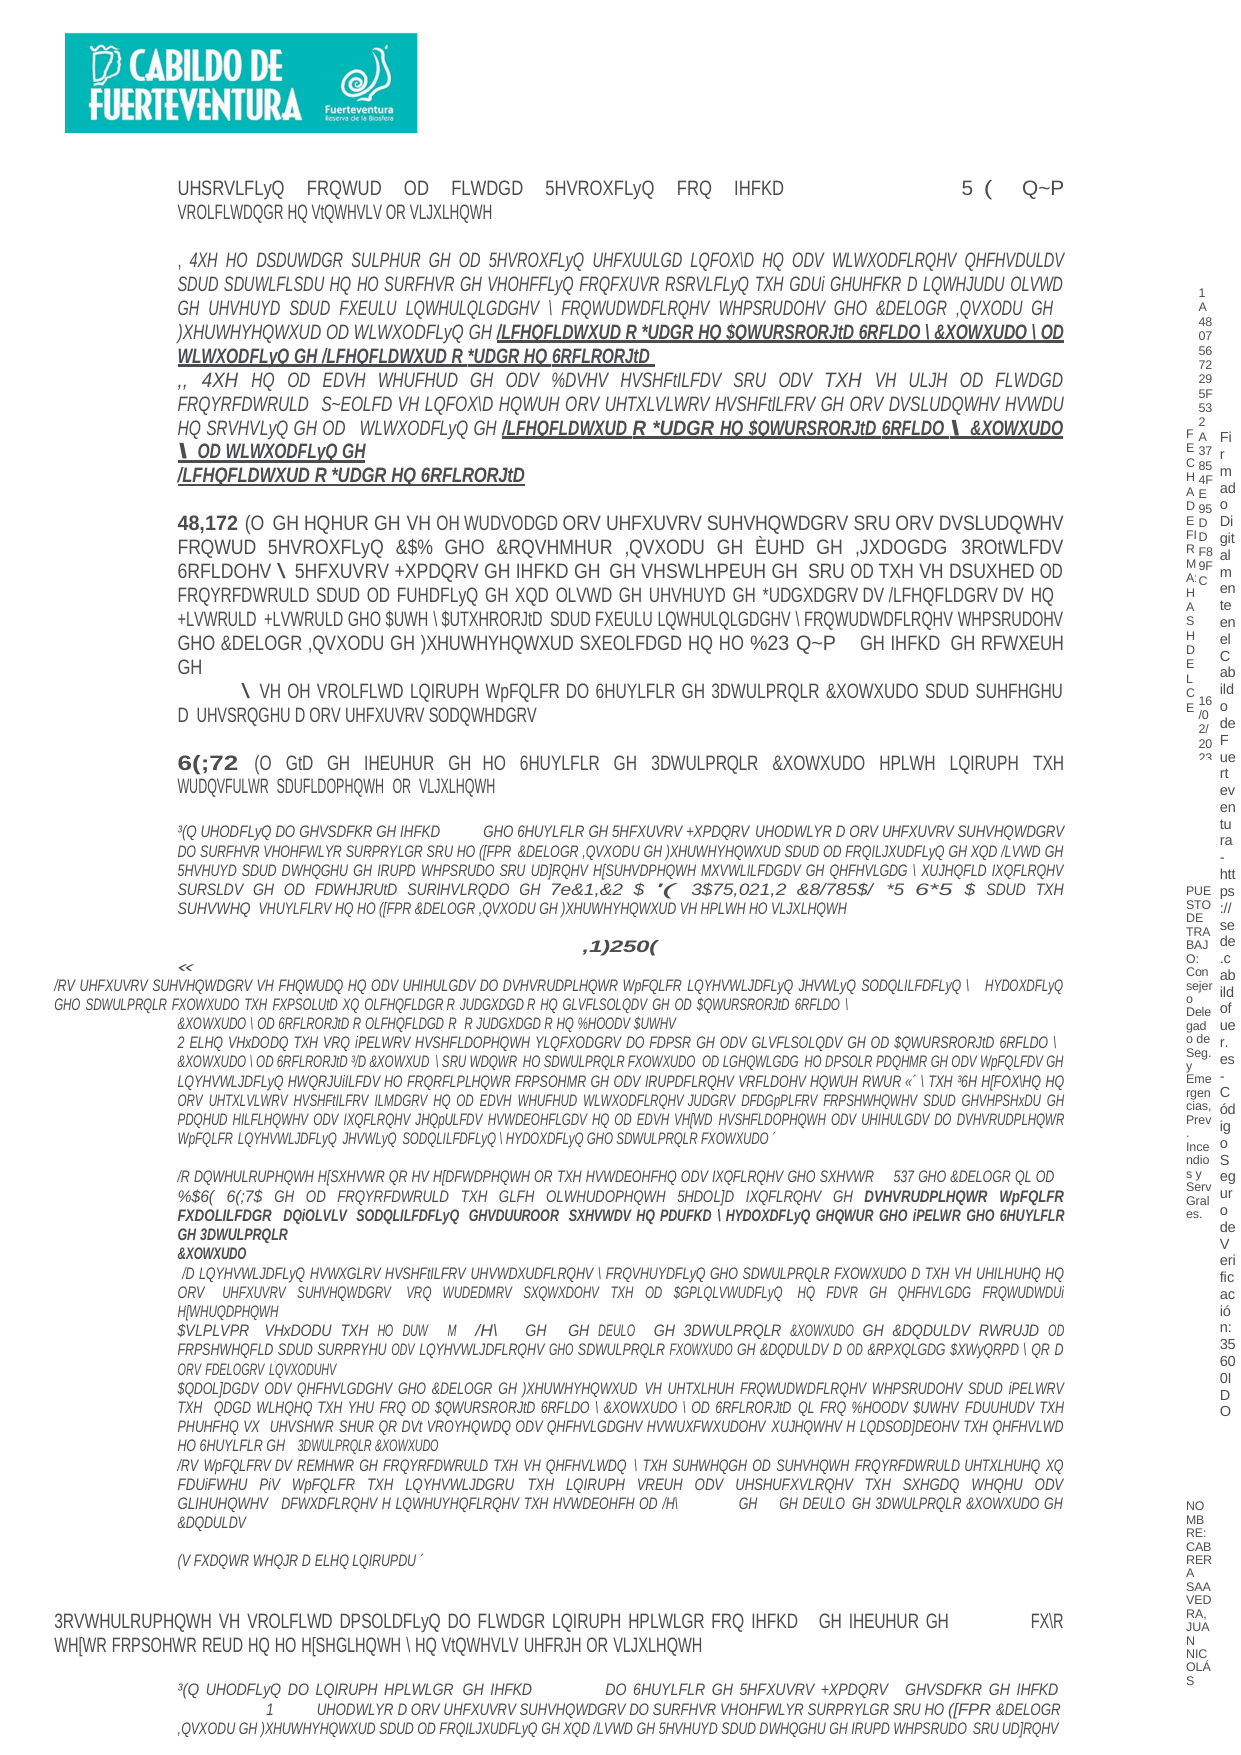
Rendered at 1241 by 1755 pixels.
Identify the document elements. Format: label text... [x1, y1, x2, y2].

text [1184, 885, 1213, 1311]
text FECHA DE FIRMA: HASH DEL CERTIFICADO: [1186, 427, 1200, 712]
text $VLPLVPR VHxDODU TXH HO DUW M /H\ GH GH DEULO GH 3DWULPRQLR &XOWXUDO GH &DQDULDV RWRUJD OD FRPSHWHQFLD SDUD SURPRYHU ODV LQYHVWLJDFLRQHV GHO SDWULPRQLR FXOWXUDO GH &DQDULDV D OD &RPXQLGDG $XWyQRPD \ QR D ORV FDELOGRV LQVXODUHV [177, 1321, 1064, 1378]
text PUESTO DE TRABAJO: [1186, 885, 1213, 966]
subtitle 48,172 (O GH HQHUR GH VH OH WUDVODGD ORV UHFXUVRV SUHVHQWDGRV SRU ORV DVSLUDQWHV FRQWUD 5HVROXFLyQ &$% GHO &RQVHMHUR ,QVXODU GH ÈUHD GH ,JXDOGDG 3ROtWLFDV 6RFLDOHV \ 5HFXUVRV +XPDQRV GH IHFKD GH GH VHSWLHPEUH GH SRU OD TXH VH DSUXHED OD FRQYRFDWRULD SDUD OD FUHDFLyQ GH XQD OLVWD GH UHVHUYD GH *UDGXDGRV DV /LFHQFLDGRV DV HQ [177, 511, 1064, 607]
text 16/02/2023 [1198, 693, 1213, 759]
text NOMBRE: [1186, 1500, 1213, 1540]
text Consejero Delegado de Seg. y Emergencias, Prev. Incendios y Serv Grales. [1186, 966, 1213, 1221]
text 1A48075672295F532A37854FE95DDF89FC6730CC [1198, 286, 1213, 585]
subtitle \ VH OH VROLFLWD LQIRUPH WpFQLFR DO 6HUYLFLR GH 3DWULPRQLR &XOWXUDO SDUD SUHFHGHU D UHVSRQGHU D ORV UHFXUVRV SODQWHDGRV [177, 679, 1064, 727]
text Firmado Digitalmente en el Cabildo de Fuerteventura - https://sede.cabildofuer.es - Código Seguro de Verificación: 35600IDOC22051ABFBCB9F1B4299 [1219, 429, 1236, 1420]
text ,, 4XH HQ OD EDVH WHUFHUD GH ODV %DVHV HVSHFtILFDV SRU ODV TXH VH ULJH OD FLWDGD FRQYRFDWRULD S~EOLFD VH LQFOX\D HQWUH ORV UHTXLVLWRV HVSHFtILFRV GH ORV DVSLUDQWHV HVWDU HQ SRVHVLyQ GH OD WLWXODFLyQ GH /LFHQFLDWXUD R *UDGR HQ $QWURSRORJtD 6RFLDO \ &XOWXUDO \ OD WLWXODFLyQ GH [177, 367, 1064, 463]
text ³(Q UHODFLyQ DO LQIRUPH HPLWLGR GH IHFKD DO 6HUYLFLR GH 5HFXUVRV +XPDQRV GHVSDFKR GH IHFKD [177, 1681, 1184, 1700]
text +LVWRULD +LVWRULD GHO $UWH \ $UTXHRORJtD SDUD FXEULU LQWHULQLGDGHV \ FRQWUDWDFLRQHV WHPSRUDOHV GHO &DELOGR ,QVXODU GH )XHUWHYHQWXUD SXEOLFDGD HQ HO %23 Q~P GH IHFKD GH RFWXEUH GH [177, 607, 1064, 679]
text %$6( 6(;7$ GH OD FRQYRFDWRULD TXH GLFH OLWHUDOPHQWH 5HDOL]D IXQFLRQHV GH DVHVRUDPLHQWR WpFQLFR FXDOLILFDGR DQiOLVLV SODQLILFDFLyQ GHVDUUROOR SXHVWDV HQ PDUFKD \ HYDOXDFLyQ GHQWUR GHO iPELWR GHO 6HUYLFLR GH 3DWULPRQLR [177, 1187, 1064, 1244]
text /LFHQFLDWXUD R *UDGR HQ 6RFLRORJtD [177, 463, 1184, 487]
text (V FXDQWR WHQJR D ELHQ LQIRUPDU ´ [177, 1551, 1184, 1570]
text /RV UHFXUVRV SUHVHQWDGRV VH FHQWUDQ HQ ODV UHIHULGDV DO DVHVRUDPLHQWR WpFQLFR LQYHVWLJDFLyQ JHVWLyQ SODQLILFDFLyQ \ HYDOXDFLyQ GHO SDWULPRQLR FXOWXUDO TXH FXPSOLUtD XQ OLFHQFLDGR R JUDGXDGD R HQ GLVFLSOLQDV GH OD $QWURSRORJtD 6RFLDO \ [54, 976, 1064, 1014]
text 6(;72 (O GtD GH IHEUHUR GH HO 6HUYLFLR GH 3DWULPRQLR &XOWXUDO HPLWH LQIRUPH TXH WUDQVFULWR SDUFLDOPHQWH OR VLJXLHQWH [177, 750, 1064, 798]
text /R DQWHULRUPHQWH H[SXHVWR QR HV H[DFWDPHQWH OR TXH HVWDEOHFHQ ODV IXQFLRQHV GHO SXHVWR 537 GHO &DELOGR QL OD [177, 1167, 1184, 1186]
text 2 ELHQ VHxDODQ TXH VRQ iPELWRV HVSHFLDOPHQWH YLQFXODGRV DO FDPSR GH ODV GLVFLSOLQDV GH OD $QWURSRORJtD 6RFLDO \ [177, 1033, 1184, 1052]
text CABRERA SAAVEDRA, JUAN NICOLÁS [1186, 1540, 1213, 1688]
text ³(Q UHODFLyQ DO GHVSDFKR GH IHFKD GHO 6HUYLFLR GH 5HFXUVRV +XPDQRV UHODWLYR D ORV UHFXUVRV SUHVHQWDGRV DO SURFHVR VHOHFWLYR SURPRYLGR SRU HO ([FPR &DELOGR ,QVXODU GH )XHUWHYHQWXUD SDUD OD FRQILJXUDFLyQ GH XQD /LVWD GH 5HVHUYD SDUD DWHQGHU GH IRUPD WHPSRUDO SRU UD]RQHV H[SUHVDPHQWH MXVWLILFDGDV GH QHFHVLGDG \ XUJHQFLD IXQFLRQHV SURSLDV GH OD FDWHJRUtD SURIHVLRQDO GH 7e&1,&2 $ '( 3$75,021,2 &8/785$/ *5 6*5 $ SDUD TXH SUHVWHQ VHUYLFLRV HQ HO ([FPR &DELOGR ,QVXODU GH )XHUWHYHQWXUD VH HPLWH HO VLJXLHQWH [177, 822, 1064, 918]
text &XOWXUDO \ OD 6RFLRORJtD ³/D &XOWXUD \ SRU WDQWR HO SDWULPRQLR FXOWXUDO OD LGHQWLGDG HO DPSOLR PDQHMR GH ODV WpFQLFDV GH LQYHVWLJDFLyQ HWQRJUiILFDV HO FRQRFLPLHQWR FRPSOHMR GH ODV IRUPDFLRQHV VRFLDOHV HQWUH RWUR «´ \ TXH ³6H H[FOX\HQ HQ ORV UHTXLVLWRV HVSHFtILFRV ILMDGRV HQ OD EDVH WHUFHUD WLWXODFLRQHV JUDGRV DFDGpPLFRV FRPSHWHQWHV SDUD GHVHPSHxDU GH PDQHUD HILFLHQWHV ODV IXQFLRQHV JHQpULFDV HVWDEOHFLGDV HQ OD EDVH VH[WD HVSHFLDOPHQWH ODV UHIHULGDV DO DVHVRUDPLHQWR WpFQLFR LQYHVWLJDFLyQ JHVWLyQ SODQLILFDFLyQ \ HYDOXDFLyQ GHO SDWULPRQLR FXOWXUDO ´ [177, 1052, 1064, 1148]
text &XOWXUDO \ OD 6RFLRORJtD R OLFHQFLDGD R R JUDGXDGD R HQ %HOODV $UWHV [177, 1014, 1184, 1033]
text , 4XH HO DSDUWDGR SULPHUR GH OD 5HVROXFLyQ UHFXUULGD LQFOX\D HQ ODV WLWXODFLRQHV QHFHVDULDV SDUD SDUWLFLSDU HQ HO SURFHVR GH VHOHFFLyQ FRQFXUVR RSRVLFLyQ TXH GDUi GHUHFKR D LQWHJUDU OLVWD GH UHVHUYD SDUD FXEULU LQWHULQLGDGHV \ FRQWUDWDFLRQHV WHPSRUDOHV GHO &DELOGR ,QVXODU GH [177, 248, 1064, 319]
subtitle &XOWXUDO [177, 1244, 1184, 1263]
text )XHUWHYHQWXUD OD WLWXODFLyQ GH /LFHQFLDWXUD R *UDGR HQ $QWURSRORJtD 6RFLDO \ &XOWXUDO \ OD WLWXODFLyQ GH /LFHQFLDWXUD R *UDGR HQ 6RFLRORJtD [177, 319, 1064, 367]
text [1184, 1499, 1213, 1734]
text $QDOL]DGDV ODV QHFHVLGDGHV GHO &DELOGR GH )XHUWHYHQWXUD VH UHTXLHUH FRQWUDWDFLRQHV WHPSRUDOHV SDUD iPELWRV TXH QDGD WLHQHQ TXH YHU FRQ OD $QWURSRORJtD 6RFLDO \ &XOWXUDO \ OD 6RFLRORJtD QL FRQ %HOODV $UWHV FDUUHUDV TXH PHUHFHQ VX UHVSHWR SHUR QR DVt VROYHQWDQ ODV QHFHVLGDGHV HVWUXFWXUDOHV XUJHQWHV H LQDSOD]DEOHV TXH QHFHVLWD HO 6HUYLFLR GH 3DWULPRQLR &XOWXUDO [177, 1379, 1064, 1455]
subtitle ,1)250( [466, 937, 775, 956]
text UHSRVLFLyQ FRQWUD OD FLWDGD 5HVROXFLyQ FRQ IHFKD 5 ( Q~P VROLFLWDQGR HQ VtQWHVLV OR VLJXLHQWH [177, 176, 1064, 224]
text ,QVXODU GH )XHUWHYHQWXUD SDUD OD FRQILJXUDFLyQ GH XQD /LVWD GH 5HVHUYD SDUD DWHQGHU GH IRUPD WHPSRUDO SRU UD]RQHV [177, 1719, 1241, 1738]
text 1 UHODWLYR D ORV UHFXUVRV SUHVHQWDGRV DO SURFHVR VHOHFWLYR SURPRYLGR SRU HO ([FPR &DELOGR [177, 1700, 1184, 1719]
subtitle 3RVWHULRUPHQWH VH VROLFLWD DPSOLDFLyQ DO FLWDGR LQIRUPH HPLWLGR FRQ IHFKD GH IHEUHUR GH FX\R WH[WR FRPSOHWR REUD HQ HO H[SHGLHQWH \ HQ VtQWHVLV UHFRJH OR VLJXLHQWH [54, 1609, 1064, 1657]
text /D LQYHVWLJDFLyQ HVWXGLRV HVSHFtILFRV UHVWDXUDFLRQHV \ FRQVHUYDFLyQ GHO SDWULPRQLR FXOWXUDO D TXH VH UHILHUHQ HQ ORV UHFXUVRV SUHVHQWDGRV VRQ WUDEDMRV SXQWXDOHV TXH OD $GPLQLVWUDFLyQ HQ FDVR GH QHFHVLGDG FRQWUDWDUi H[WHUQDPHQWH [177, 1263, 1064, 1321]
text /RV WpFQLFRV DV REMHWR GH FRQYRFDWRULD TXH VH QHFHVLWDQ \ TXH SUHWHQGH OD SUHVHQWH FRQYRFDWRULD UHTXLHUHQ XQ FDUiFWHU PiV WpFQLFR TXH LQYHVWLJDGRU TXH LQIRUPH VREUH ODV UHSHUFXVLRQHV TXH SXHGDQ WHQHU ODV GLIHUHQWHV DFWXDFLRQHV H LQWHUYHQFLRQHV TXH HVWDEOHFH OD /H\ GH GH DEULO GH 3DWULPRQLR &XOWXUDO GH &DQDULDV [177, 1455, 1064, 1532]
text « [177, 956, 1064, 976]
